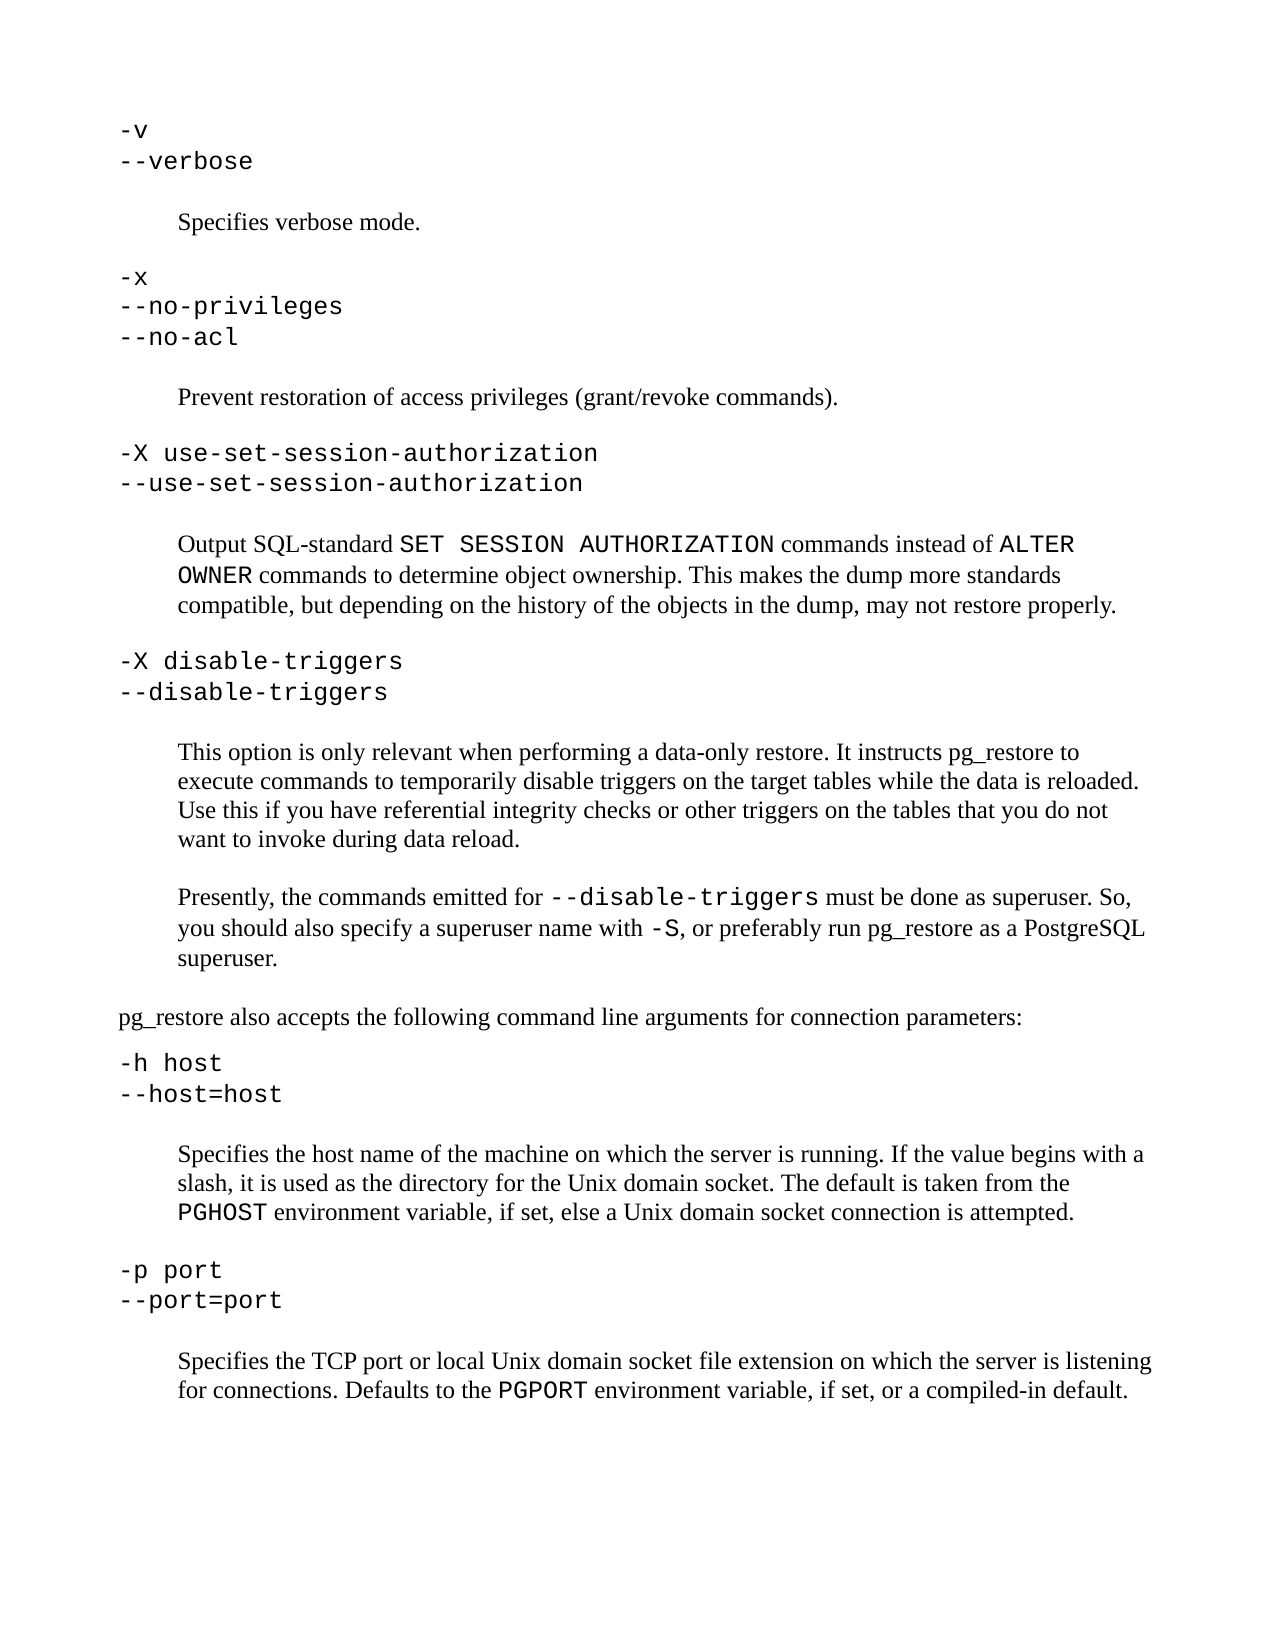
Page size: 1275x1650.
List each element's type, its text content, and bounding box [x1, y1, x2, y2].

subtitle -x --no-privileges --no-acl [118, 265, 1157, 352]
list This option is only relevant when performing a data-only restore. It instructs pg_restore to execute commands to temporarily disable triggers on the target tables while the data is reloaded. Use this if you have referential integrity checks or other triggers on the tables that you do not want to invoke during data reload. [177, 737, 1157, 852]
subtitle -p port --port=port [118, 1257, 1157, 1316]
subtitle -X disable-triggers --disable-triggers [118, 649, 1157, 708]
text pg_restore also accepts the following command line arguments for connection parameters: [118, 1002, 1157, 1031]
list Specifies the TCP port or local Unix domain socket file extension on which the server is listening for connections. Defaults to the PGPORT environment variable, if set, or a compiled-in default. [177, 1346, 1157, 1406]
list Specifies the host name of the machine on which the server is running. If the value begins with a slash, it is used as the directory for the Unix domain socket. The default is taken from the PGHOST environment variable, if set, else a Unix domain socket connection is attempted. [177, 1139, 1157, 1228]
subtitle -X use-set-session-authorization --use-set-session-authorization [118, 440, 1157, 499]
list Specifies verbose mode. [177, 207, 1157, 236]
list Prevent restoration of access privileges (grant/revoke commands). [177, 382, 1157, 411]
subtitle -h host --host=host [118, 1051, 1157, 1110]
list Output SQL-standard SET SESSION AUTHORIZATION commands instead of ALTER OWNER commands to determine object ownership. This makes the dump more standards compatible, but depending on the history of the objects in the dump, may not restore properly. [177, 529, 1157, 619]
subtitle -v --verbose [118, 118, 1157, 177]
list Presently, the commands emitted for --disable-triggers must be done as superuser. So, you should also specify a superuser name with -S, or preferably run pg_restore as a PostgreSQL superuser. [177, 882, 1157, 972]
